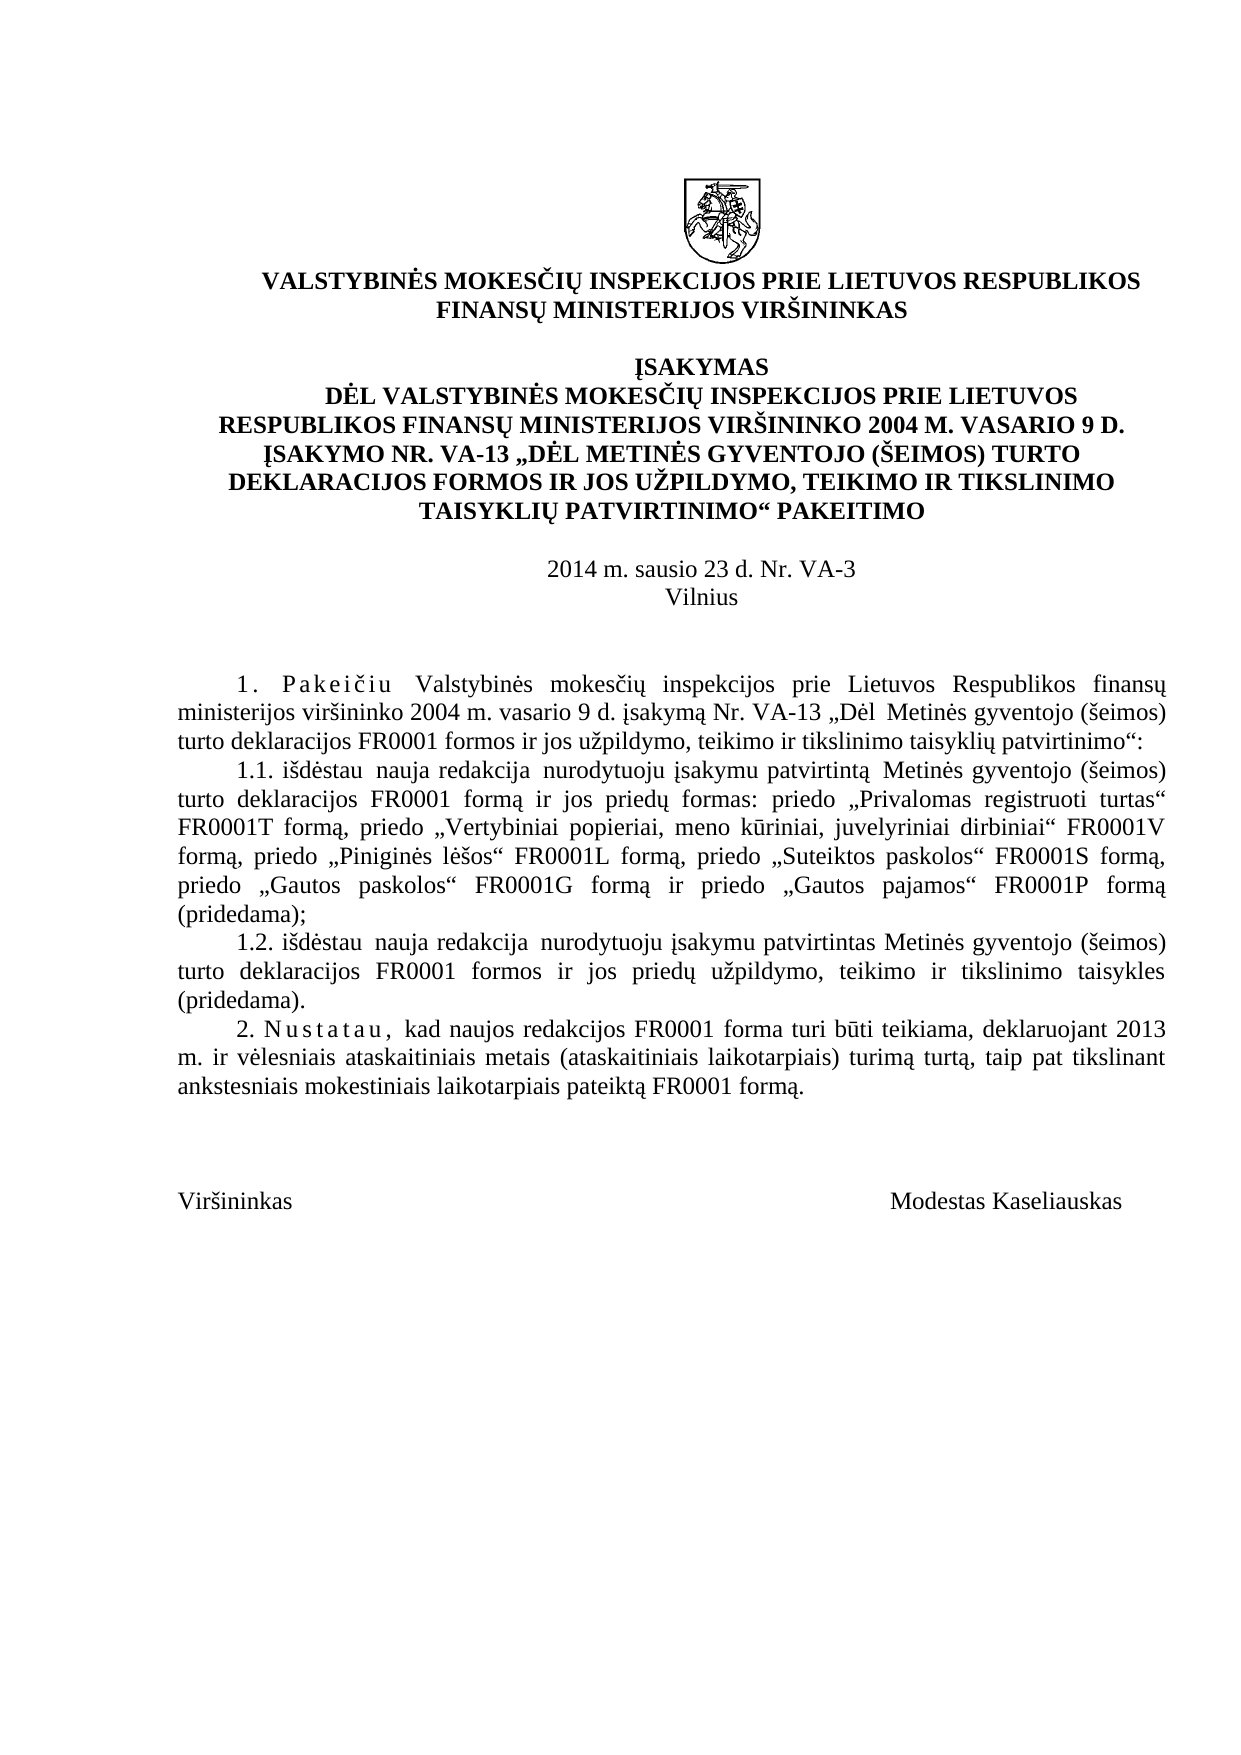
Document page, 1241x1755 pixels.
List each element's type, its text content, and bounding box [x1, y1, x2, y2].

text ĮSAKYMAS [177, 352, 1167, 381]
text VALSTYBINĖS MOKESČIŲ INSPEKCIJOS PRIE LIETUVOS RESPUBLIKOS FINANSŲ MINISTERIJOS VIRŠININKAS [177, 266, 1167, 324]
text Viršininkas Modestas Kaseliauskas [177, 1186, 1167, 1215]
text 1. Pakeičiu Valstybinės mokesčių inspekcijos prie Lietuvos Respublikos finansų ministerijos viršininko 2004 m. vasario 9 d. įsakymą Nr. VA-13 „Dėl Metinės gyventojo (šeimos) turto deklaracijos FR0001 formos ir jos užpildymo, teikimo ir tikslinimo taisyklių patvirtinimo“: [177, 669, 1167, 755]
text Vilnius [177, 582, 1167, 611]
text 2014 m. sausio 23 d. Nr. VA-3 [177, 554, 1167, 582]
text 2. Nustatau, kad naujos redakcijos FR0001 forma turi būti teikiama, deklaruojant 2013 m. ir vėlesniais ataskaitiniais metais (ataskaitiniais laikotarpiais) turimą turtą, taip pat tikslinant ankstesniais mokestiniais laikotarpiais pateiktą FR0001 formą. [177, 1014, 1167, 1100]
text DĖL VALSTYBINĖS MOKESČIŲ INSPEKCIJOS PRIE LIETUVOS RESPUBLIKOS FINANSŲ MINISTERIJOS VIRŠININKO 2004 m. vasario 9 d. įsakymo nr. va-13 „Dėl metinės gyventojo (šeimos) turto deklaracijos FORMOS ir jos užpildymo, teikimo ir tikslinimo taisyklių patvirtinimo“ pakeitimo [177, 381, 1167, 525]
text 1.1. išdėstau nauja redakcija nurodytuoju įsakymu patvirtintą Metinės gyventojo (šeimos) turto deklaracijos FR0001 formą ir jos priedų formas: priedo „Privalomas registruoti turtas“ FR0001T formą, priedo „Vertybiniai popieriai, meno kūriniai, juvelyriniai dirbiniai“ FR0001V formą, priedo „Piniginės lėšos“ FR0001L formą, priedo „Suteiktos paskolos“ FR0001S formą, priedo „Gautos paskolos“ FR0001G formą ir priedo „Gautos pajamos“ FR0001P formą (pridedama); [177, 755, 1167, 927]
text 1.2. išdėstau nauja redakcija nurodytuoju įsakymu patvirtintas Metinės gyventojo (šeimos) turto deklaracijos FR0001 formos ir jos priedų užpildymo, teikimo ir tikslinimo taisykles (pridedama). [177, 927, 1167, 1014]
